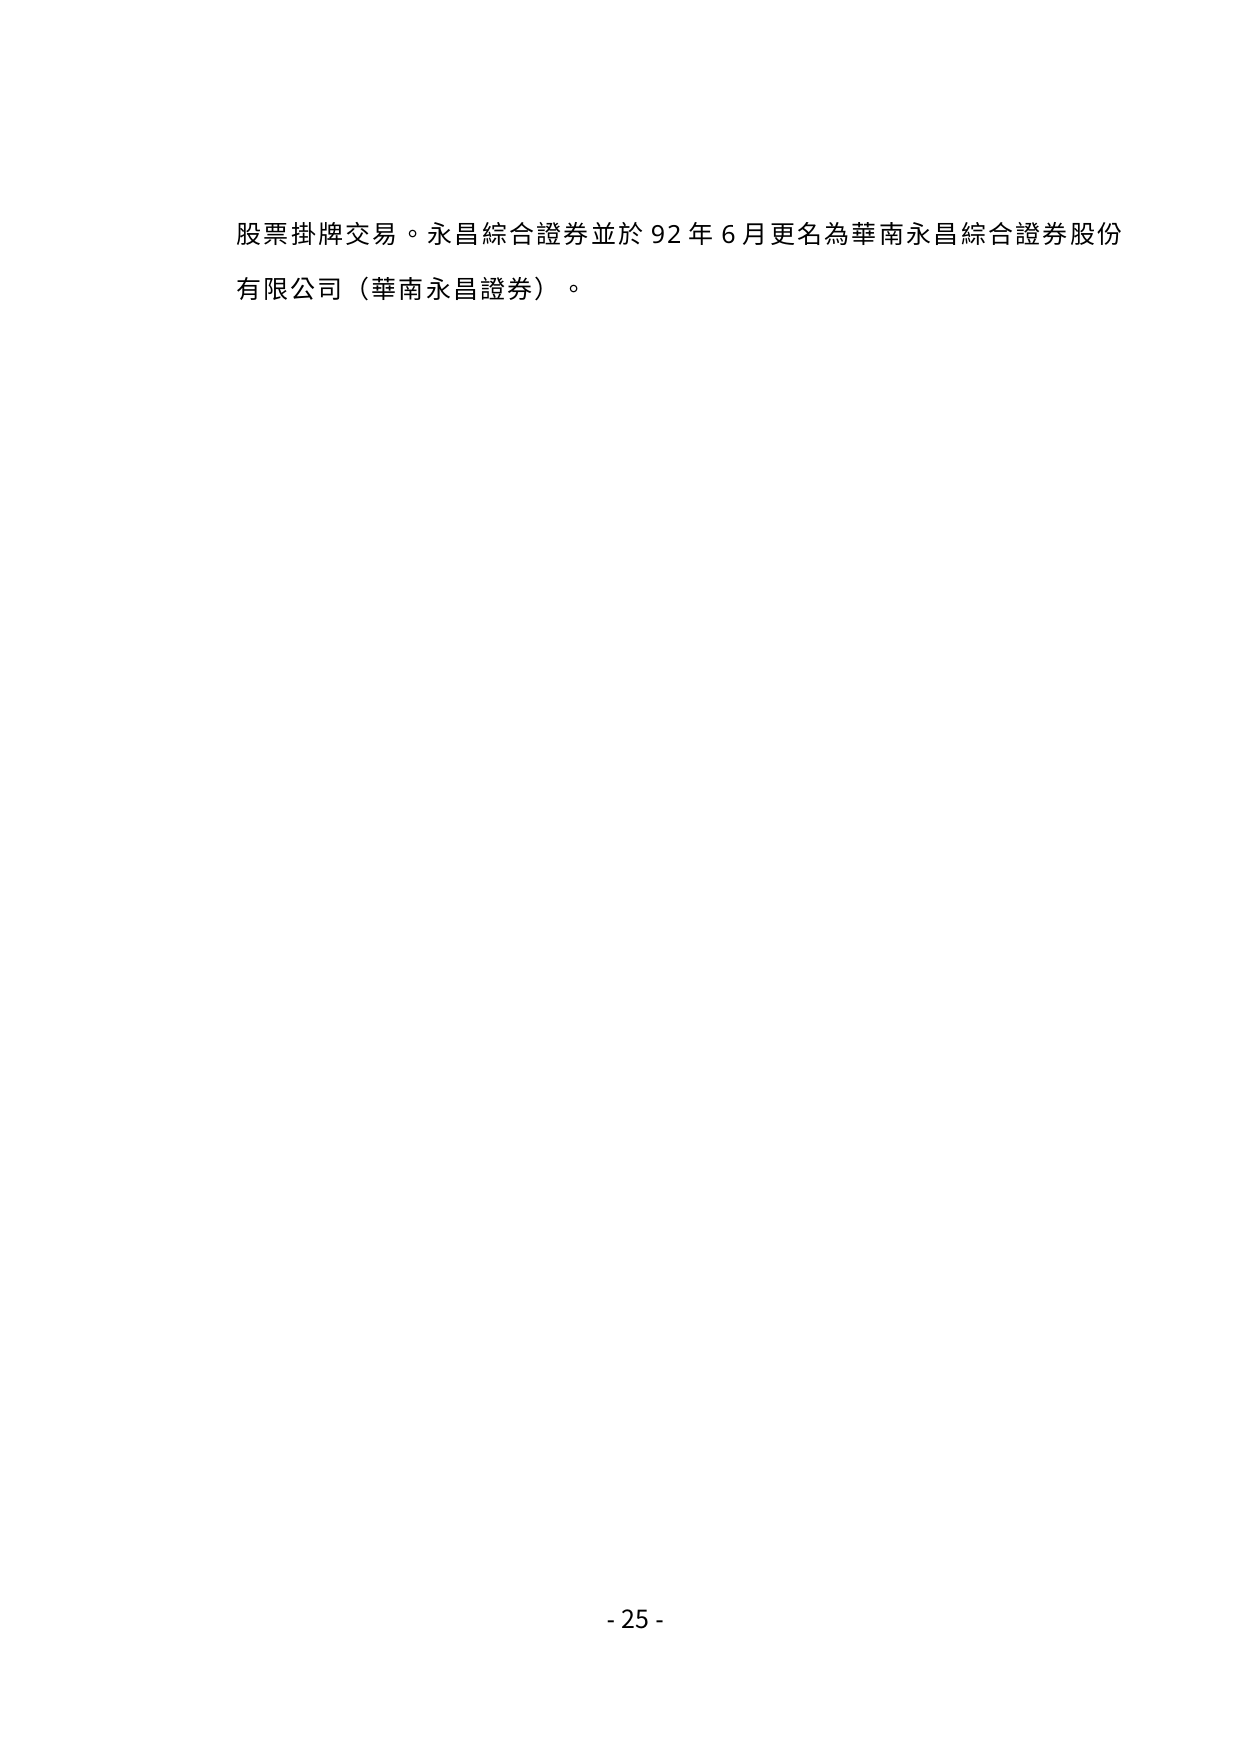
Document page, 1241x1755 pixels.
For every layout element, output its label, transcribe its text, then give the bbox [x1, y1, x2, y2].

text 股票掛牌交易。永昌綜合證券並於92年6月更名為華南永昌綜合證券股份有限公司（華南永昌證券）。 [236, 215, 1122, 305]
